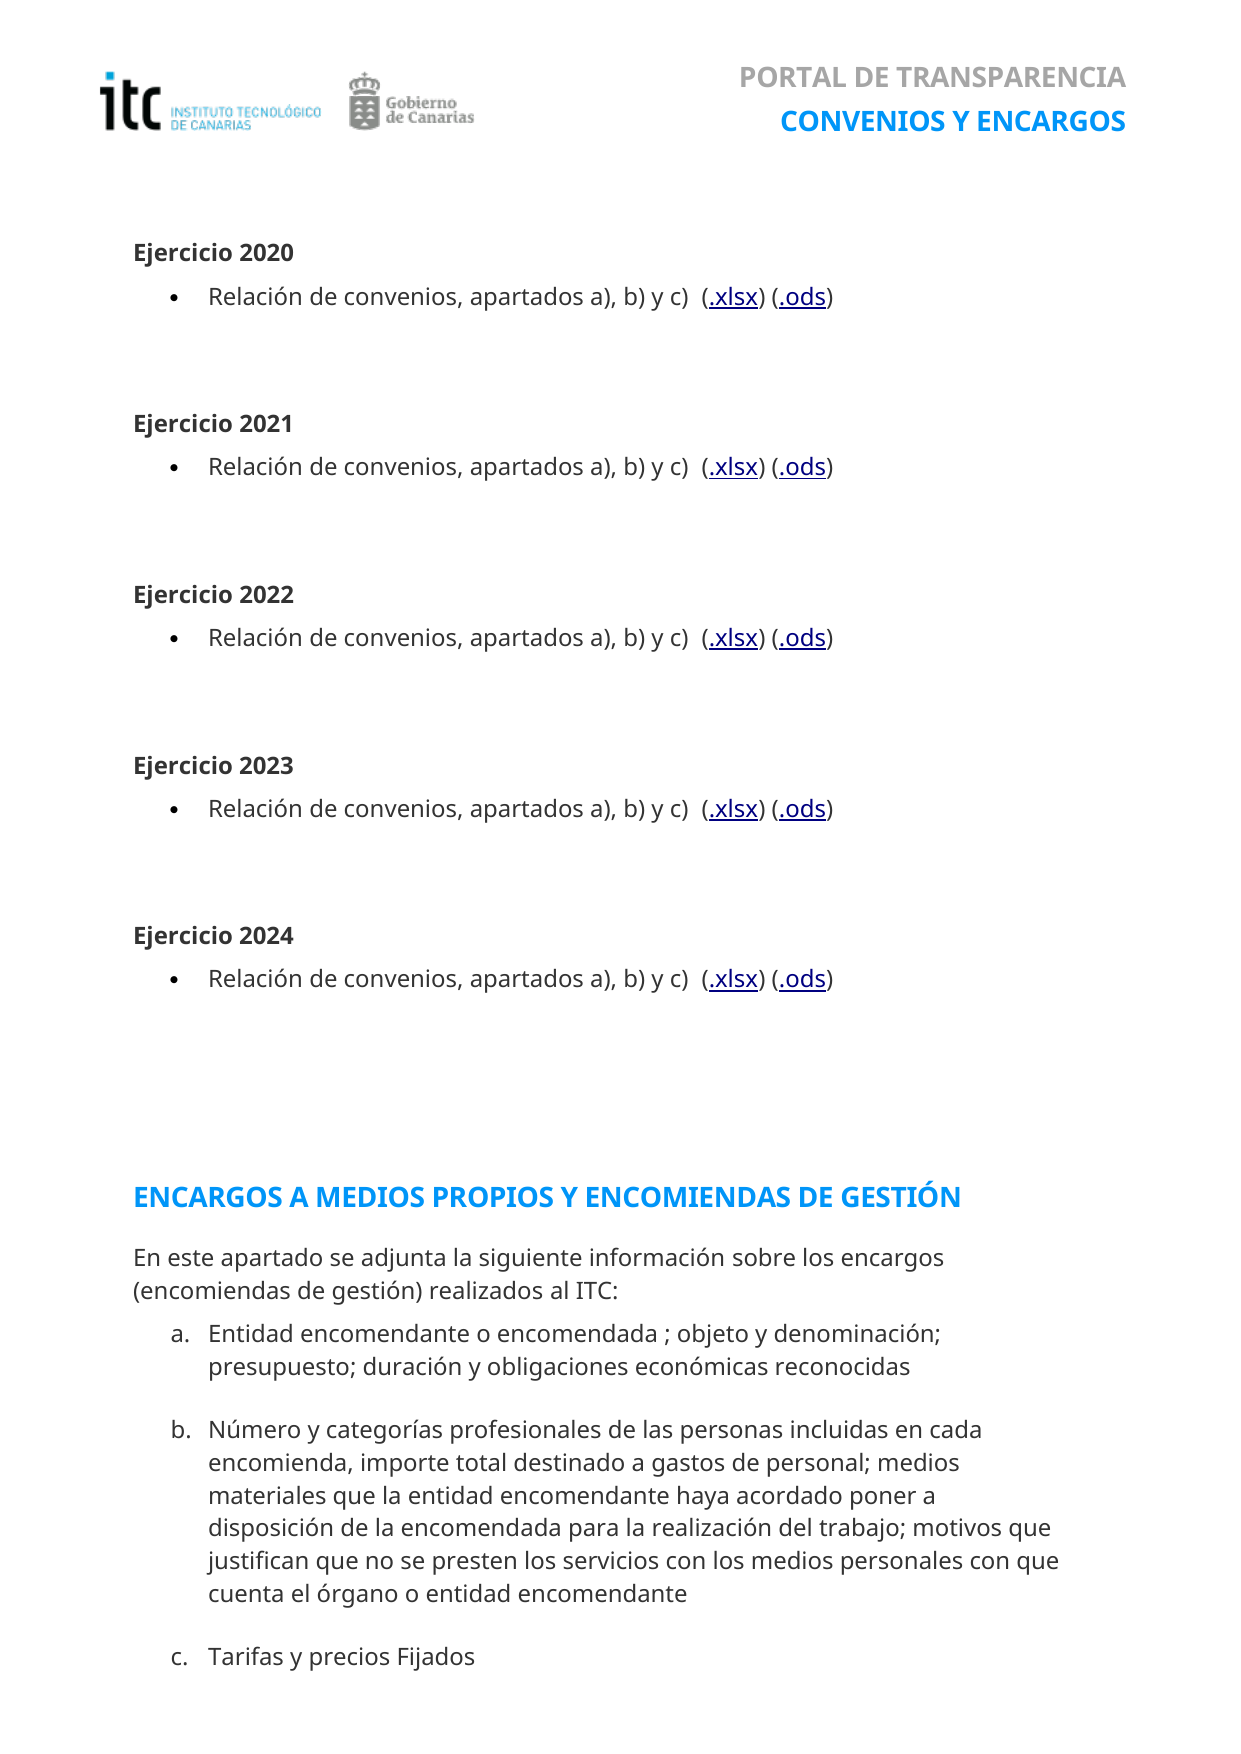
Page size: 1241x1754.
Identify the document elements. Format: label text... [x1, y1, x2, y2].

list Número y categorías profesionales de las personas incluidas en cada encomienda, importe total destinado a gastos de personal; medios materiales que la entidad encomendante haya acordado poner a disposición de la encomendada para la realización del trabajo; motivos que justifican que no se presten los servicios con los medios personales con que cuenta el órgano o entidad encomendante [170, 1413, 1063, 1609]
text Ejercicio 2021 [133, 407, 1063, 439]
text Ejercicio 2024 [133, 919, 1063, 952]
list Relación de convenios, apartados a), b) y c) (.xlsx) (.ods) [170, 621, 1063, 653]
list Tarifas y precios Fijados [170, 1640, 1063, 1673]
list Relación de convenios, apartados a), b) y c) (.xlsx) (.ods) [170, 279, 1063, 312]
list Relación de convenios, apartados a), b) y c) (.xlsx) (.ods) [170, 791, 1063, 824]
subtitle Encargos a medios propios y encomiendas de gestión [133, 1174, 1063, 1215]
list Relación de convenios, apartados a), b) y c) (.xlsx) (.ods) [170, 450, 1063, 483]
text Ejercicio 2022 [133, 578, 1063, 610]
list Relación de convenios, apartados a), b) y c) (.xlsx) (.ods) [170, 962, 1063, 995]
text En este apartado se adjunta la siguiente información sobre los encargos (encomiendas de gestión) realizados al ITC: [133, 1241, 1063, 1306]
text Ejercicio 2023 [133, 748, 1063, 781]
text Ejercicio 2020 [133, 236, 1063, 269]
list Entidad encomendante o encomendada ; objeto y denominación; presupuesto; duración y obligaciones económicas reconocidas [170, 1317, 1063, 1382]
